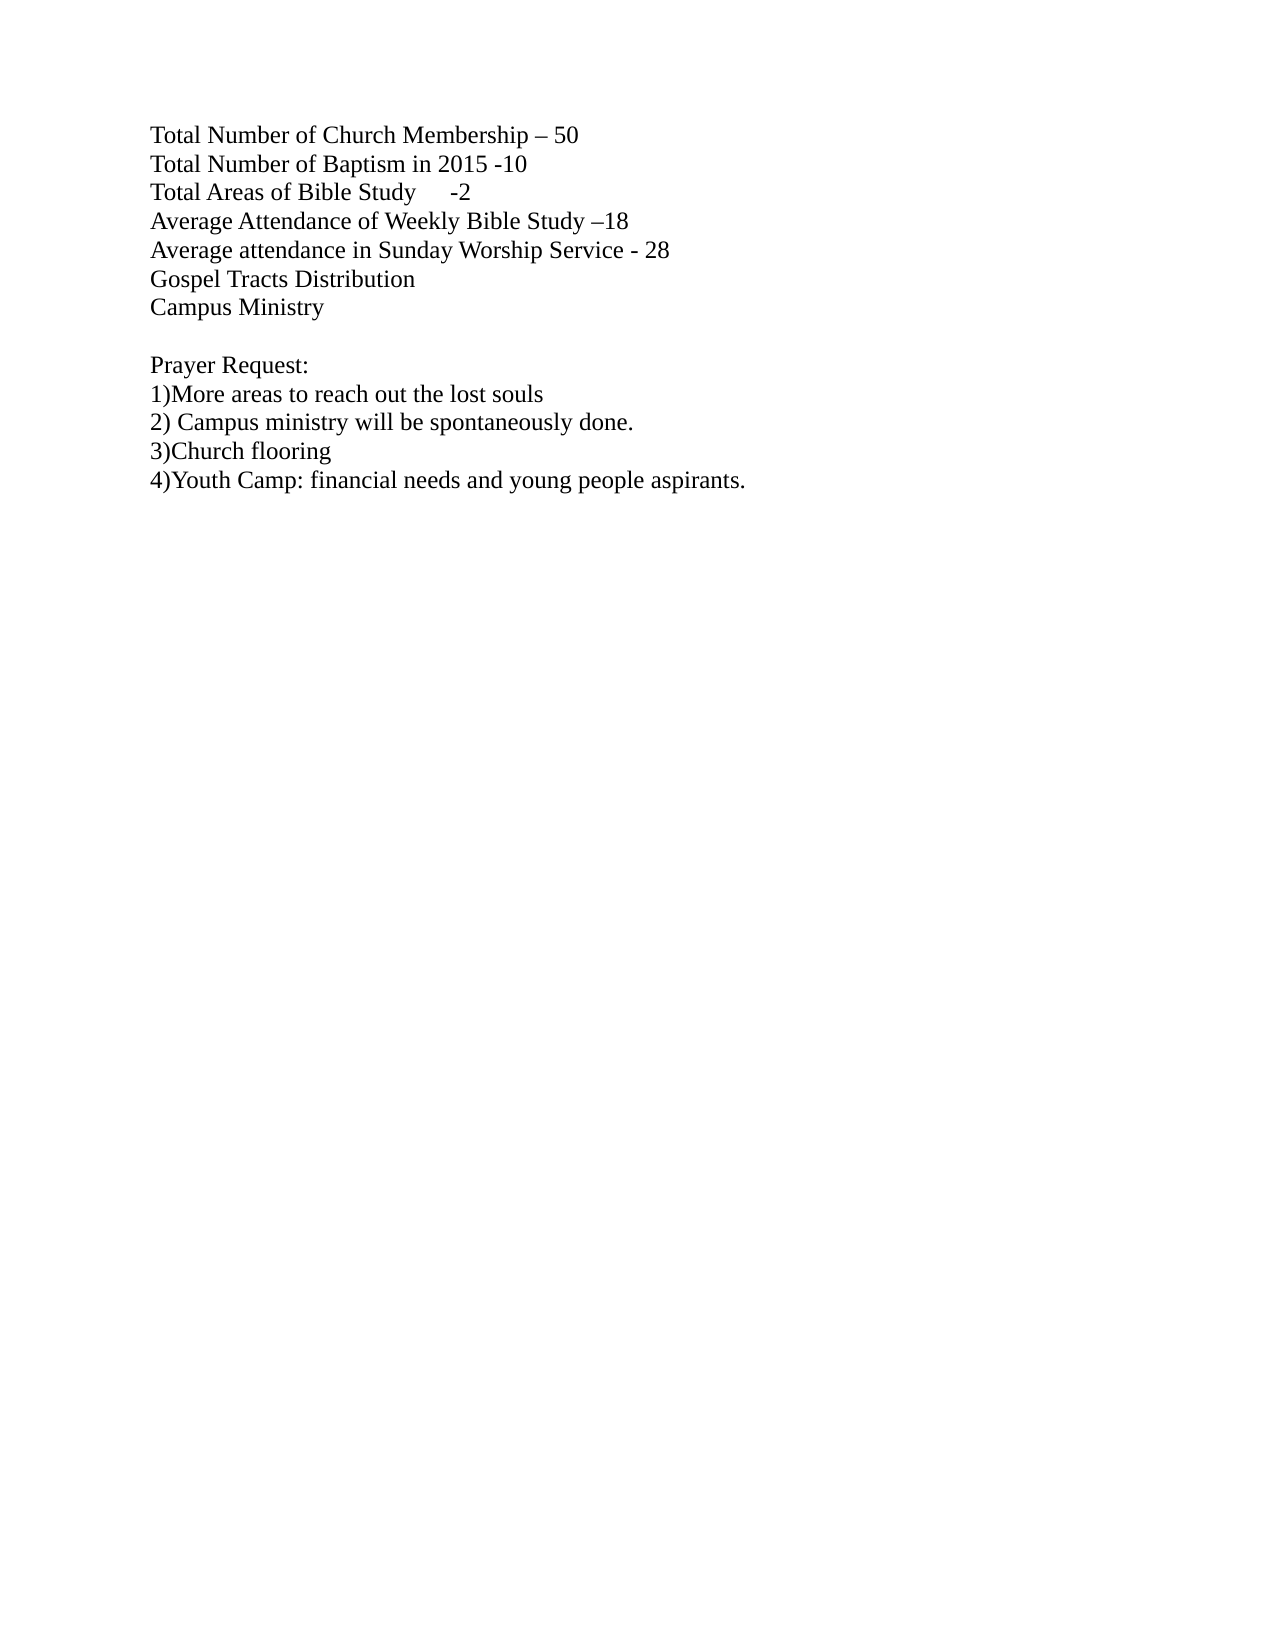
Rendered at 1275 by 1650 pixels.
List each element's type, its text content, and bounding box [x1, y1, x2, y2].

text 1)More areas to reach out the lost souls [150, 379, 1125, 407]
text 3)Church flooring [150, 436, 1125, 465]
text Gospel Tracts Distribution [150, 264, 1125, 292]
text 4)Youth Camp: financial needs and young people aspirants. [150, 465, 1125, 494]
text Total Areas of Bible Study -2 [150, 177, 1125, 206]
text Prayer Request: [150, 350, 1125, 379]
text 2) Campus ministry will be spontaneously done. [150, 407, 1125, 436]
text Average Attendance of Weekly Bible Study –18 [150, 206, 1125, 235]
text Campus Ministry [150, 292, 1125, 321]
text Total Number of Church Membership – 50 [150, 120, 1125, 149]
text Total Number of Baptism in 2015 -10 [150, 149, 1125, 177]
text Average attendance in Sunday Worship Service - 28 [150, 235, 1125, 264]
